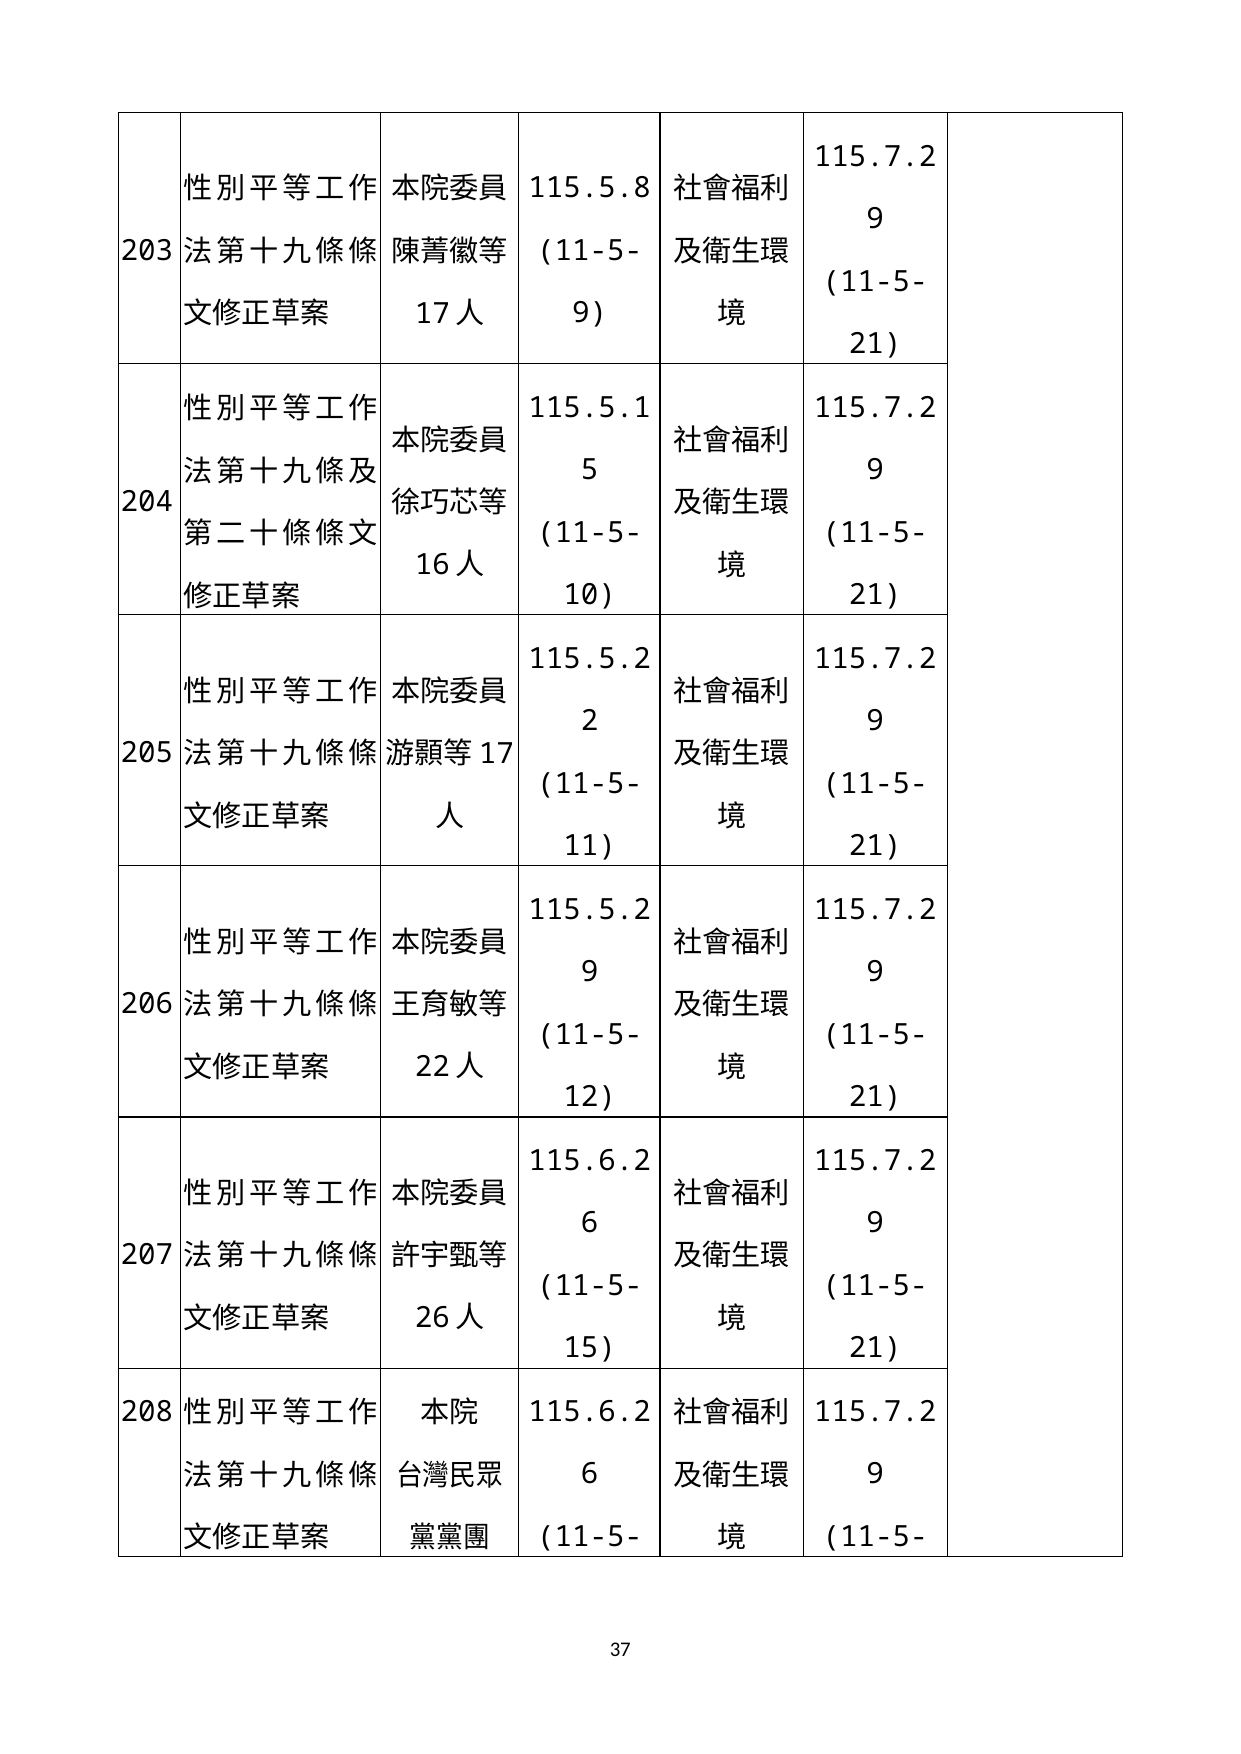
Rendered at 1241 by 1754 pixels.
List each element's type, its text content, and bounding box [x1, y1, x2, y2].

table_cell 本院委員 王育敏等22人 [381, 866, 518, 1116]
table_cell 115.7.29 (11-5-21) [804, 1118, 947, 1367]
table_cell 本院委員 許宇甄等26人 [381, 1118, 518, 1367]
table_cell 115.7.29 (11-5-21) [804, 113, 947, 363]
table_cell 社會福利及衛生環境 [661, 866, 803, 1116]
table_cell 115.7.29 (11-5-21) [804, 866, 947, 1116]
table_cell 性別平等工作法第十九條條文修正草案 [181, 615, 380, 865]
table_cell 社會福利及衛生環境 [661, 1118, 803, 1367]
table_cell 115.7.29 (11-5-21) [804, 615, 947, 865]
table_cell 115.6.26 (11-5- [519, 1369, 659, 1556]
table_cell 115.5.29 (11-5-12) [519, 866, 659, 1116]
table_cell 115.5.8 (11-5-9) [519, 113, 659, 363]
table_cell 115.5.22 (11-5-11) [519, 615, 659, 865]
table_cell [119, 615, 180, 865]
table_cell 115.5.15 (11-5-10) [519, 364, 659, 614]
table_cell [119, 113, 180, 363]
table_cell [119, 1369, 180, 1556]
table_cell 115.7.29 (11-5- [804, 1369, 947, 1556]
table_cell [119, 866, 180, 1116]
table_cell 本院委員 徐巧芯等16人 [381, 364, 518, 614]
table_cell 社會福利及衛生環境 [661, 113, 803, 363]
table_cell [119, 364, 180, 614]
table_cell 性別平等工作法第十九條及第二十條條文修正草案 [181, 364, 380, 614]
table_cell 性別平等工作法第十九條條文修正草案 [181, 113, 380, 363]
table_cell 本院委員 陳菁徽等17人 [381, 113, 518, 363]
table_cell [948, 113, 1122, 1556]
table_cell 本院委員 游顥等17人 [381, 615, 518, 865]
table_cell 115.6.26 (11-5-15) [519, 1118, 659, 1367]
table_cell 社會福利及衛生環境 [661, 364, 803, 614]
table_cell 性別平等工作法第十九條條文修正草案 [181, 1118, 380, 1367]
table_cell 本院 台灣民眾黨黨團 [381, 1369, 518, 1556]
table_cell 115.7.29 (11-5-21) [804, 364, 947, 614]
table_cell [119, 1118, 180, 1367]
table_cell 性別平等工作法第十九條條文修正草案 [181, 866, 380, 1116]
table_cell 性別平等工作法第十九條條文修正草案 [181, 1369, 380, 1556]
table_cell 社會福利及衛生環境 [661, 1369, 803, 1556]
table_cell 社會福利及衛生環境 [661, 615, 803, 865]
